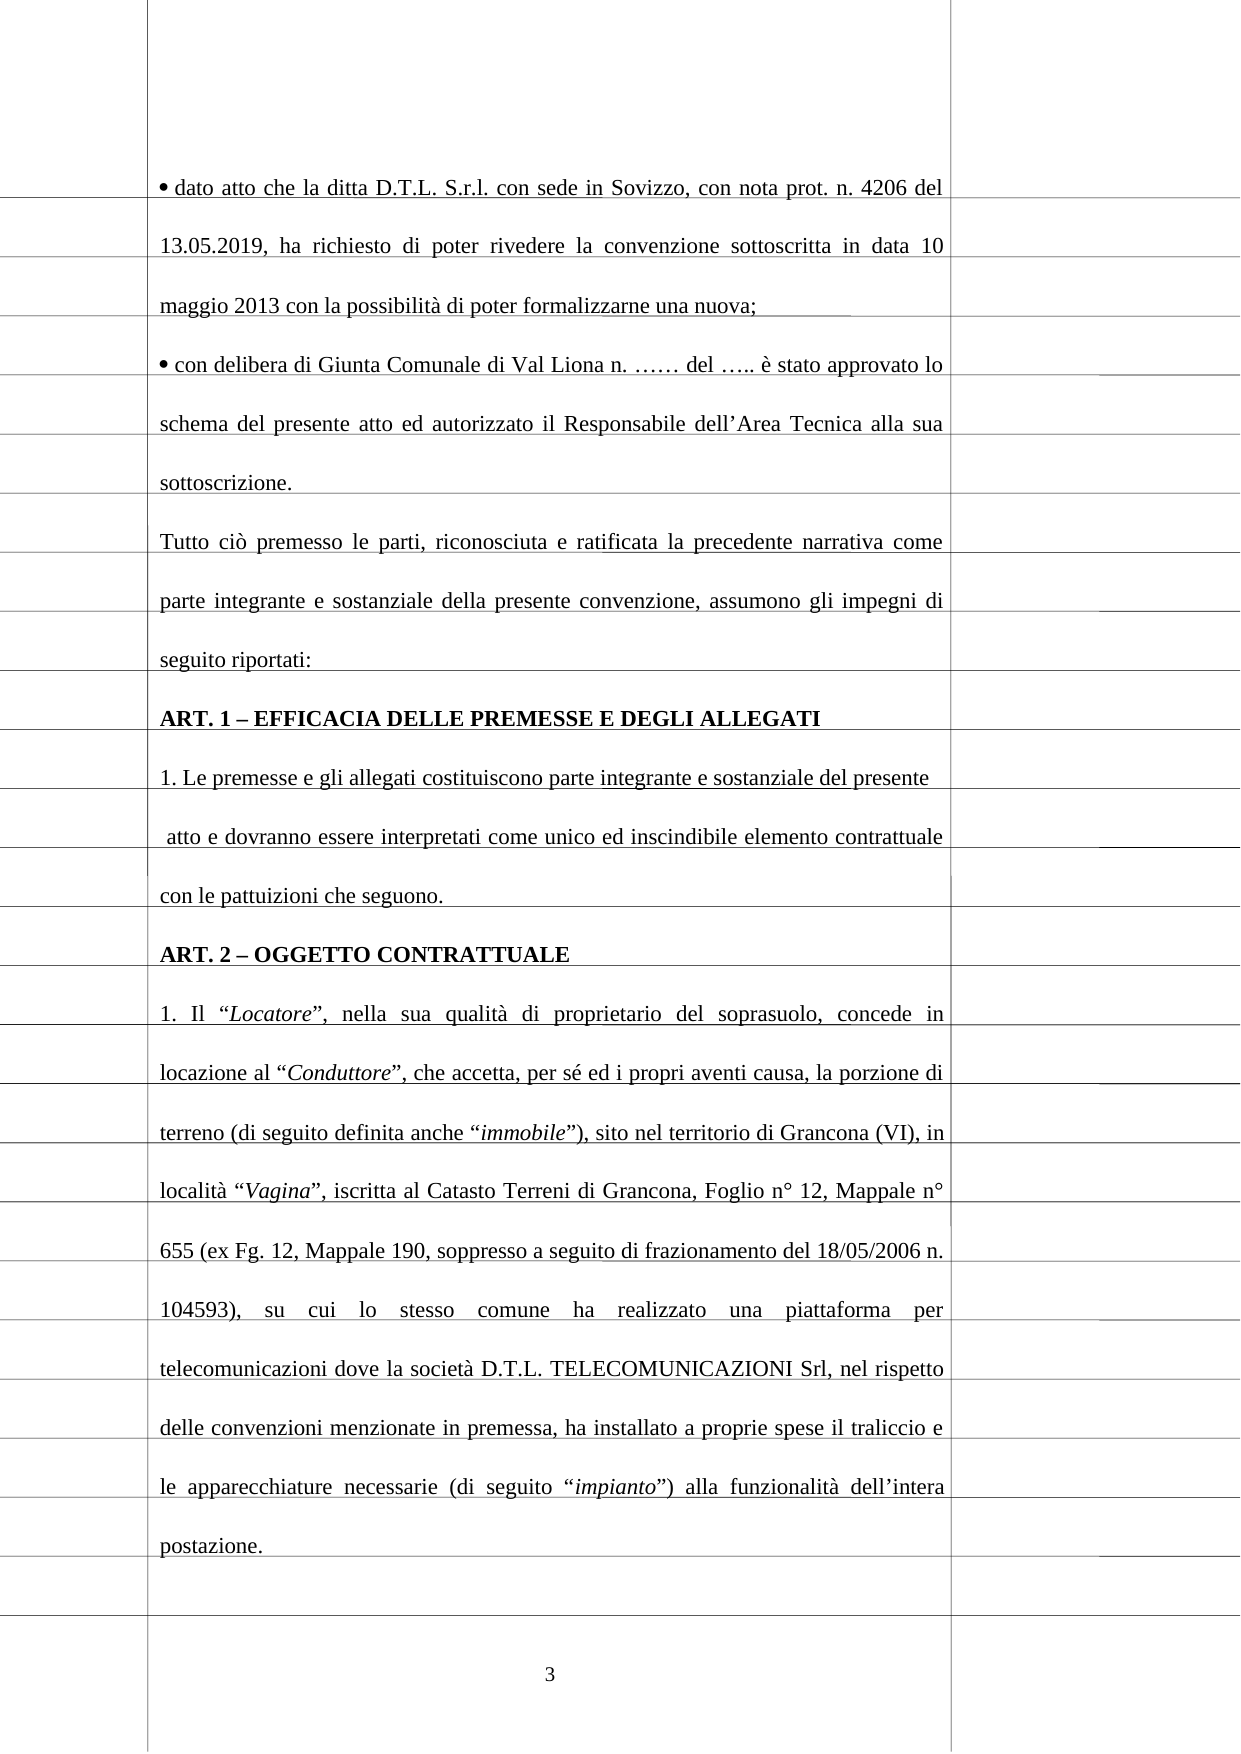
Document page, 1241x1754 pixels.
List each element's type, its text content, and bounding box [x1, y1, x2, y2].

text 1. Le premesse e gli allegati costituiscono parte integrante e sostanziale del presente [159, 738, 945, 788]
subtitle Art. 1 – Efficacia delle premesse E DEGLI ALLEGATI [159, 679, 945, 729]
list sottoscrizione. [159, 435, 945, 492]
list [159, 317, 945, 325]
list maggio 2013 con la possibilità di poter formalizzarne una nuova; [159, 258, 945, 315]
subtitle Art. 2 – Oggetto contrattuale [159, 916, 945, 965]
subtitle [159, 730, 945, 738]
text [159, 671, 945, 679]
text le apparecchiature necessarie (di seguito “impianto”) alla funzionalità dell’intera [159, 1439, 945, 1497]
text 1. Il “Locatore”, nella sua qualità di proprietario del soprasuolo, concede in [159, 974, 945, 1024]
text [159, 907, 945, 916]
text 104593), su cui lo stesso comune ha realizzato una piattaforma per [159, 1262, 945, 1319]
list dato atto che la ditta D.T.L. S.r.l. con sede in Sovizzo, con nota prot. n. 4206 del [159, 148, 945, 197]
list 13.05.2019, ha richiesto di poter rivedere la convenzione sottoscritta in data 10 [159, 198, 945, 256]
subtitle [159, 966, 945, 974]
text delle convenzioni menzionate in premessa, ha installato a proprie spese il traliccio e [159, 1380, 945, 1437]
text 655 (ex Fg. 12, Mappale 190, soppresso a seguito di frazionamento del 18/05/2006 n. [159, 1203, 945, 1260]
list con delibera di Giunta Comunale di Val Liona n. …… del ….. è stato approvato lo [159, 325, 945, 374]
text atto e dovranno essere interpretati come unico ed inscindibile elemento contrattuale [159, 797, 945, 847]
list schema del presente atto ed autorizzato il Responsabile dell’Area Tecnica alla sua [159, 376, 945, 433]
text telecomunicazioni dove la società D.T.L. TELECOMUNICAZIONI Srl, nel rispetto [159, 1321, 945, 1378]
list [159, 494, 945, 502]
text seguito riportati: [159, 612, 945, 670]
text locazione al “Conduttore”, che accetta, per sé ed i propri aventi causa, la porzione di [159, 1025, 945, 1083]
text terreno (di seguito definita anche “immobile”), sito nel territorio di Grancona (VI), in [159, 1084, 945, 1142]
text località “Vagina”, iscritta al Catasto Terreni di Grancona, Foglio n° 12, Mappale n° [159, 1144, 945, 1201]
text con le pattuizioni che seguono. [159, 848, 945, 906]
text parte integrante e sostanziale della presente convenzione, assumono gli impegni di [159, 553, 945, 610]
text postazione. [159, 1498, 945, 1555]
text [159, 789, 945, 797]
text Tutto ciò premesso le parti, riconosciuta e ratificata la precedente narrativa come [159, 502, 945, 552]
